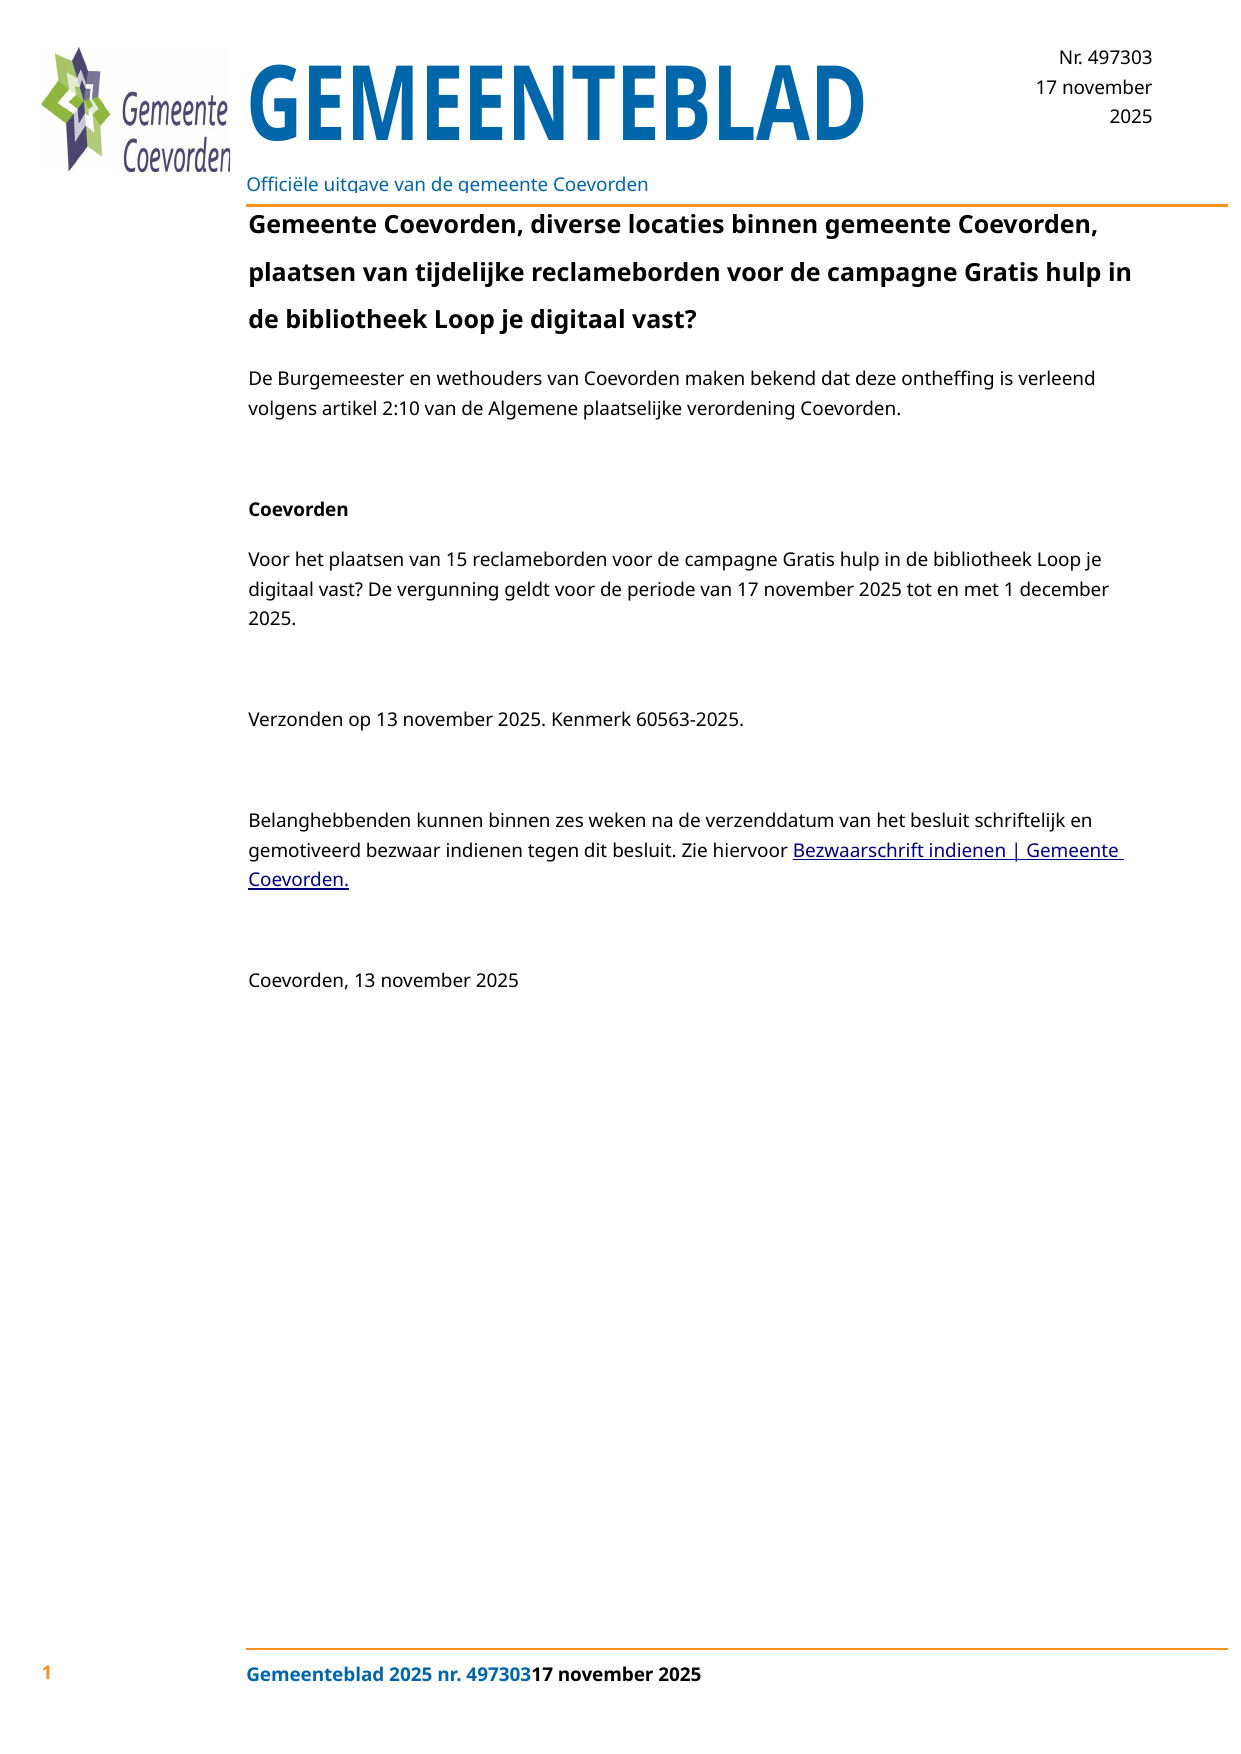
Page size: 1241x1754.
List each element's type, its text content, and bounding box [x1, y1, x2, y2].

text Coevorden, 13 november 2025 [248, 967, 1152, 993]
text Voor het plaatsen van 15 reclameborden voor de campagne Gratis hulp in de bibliotheek Loop je digitaal vast? De vergunning geldt voor de periode van 17 november 2025 tot en met 1 december 2025. [248, 546, 1152, 631]
text Gemeente Coevorden, diverse locaties binnen gemeente Coevorden, plaatsen van tijdelijke reclameborden voor de campagne Gratis hulp in de bibliotheek Loop je digitaal vast? [248, 207, 1152, 336]
text Belanghebbenden kunnen binnen zes weken na de verzenddatum van het besluit schriftelijk en gemotiveerd bezwaar indienen tegen dit besluit. Zie hiervoor Bezwaarschrift indienen | Gemeente Coevorden. [248, 807, 1152, 892]
picture [41, 47, 231, 172]
text De Burgemeester en wethouders van Coevorden maken bekend dat deze ontheffing is verleend volgens artikel 2:10 van de Algemene plaatselijke verordening Coevorden. [248, 366, 1152, 421]
text Verzonden op 13 november 2025. Kenmerk 60563-2025. [248, 706, 1152, 732]
text Coevorden [248, 496, 1152, 522]
